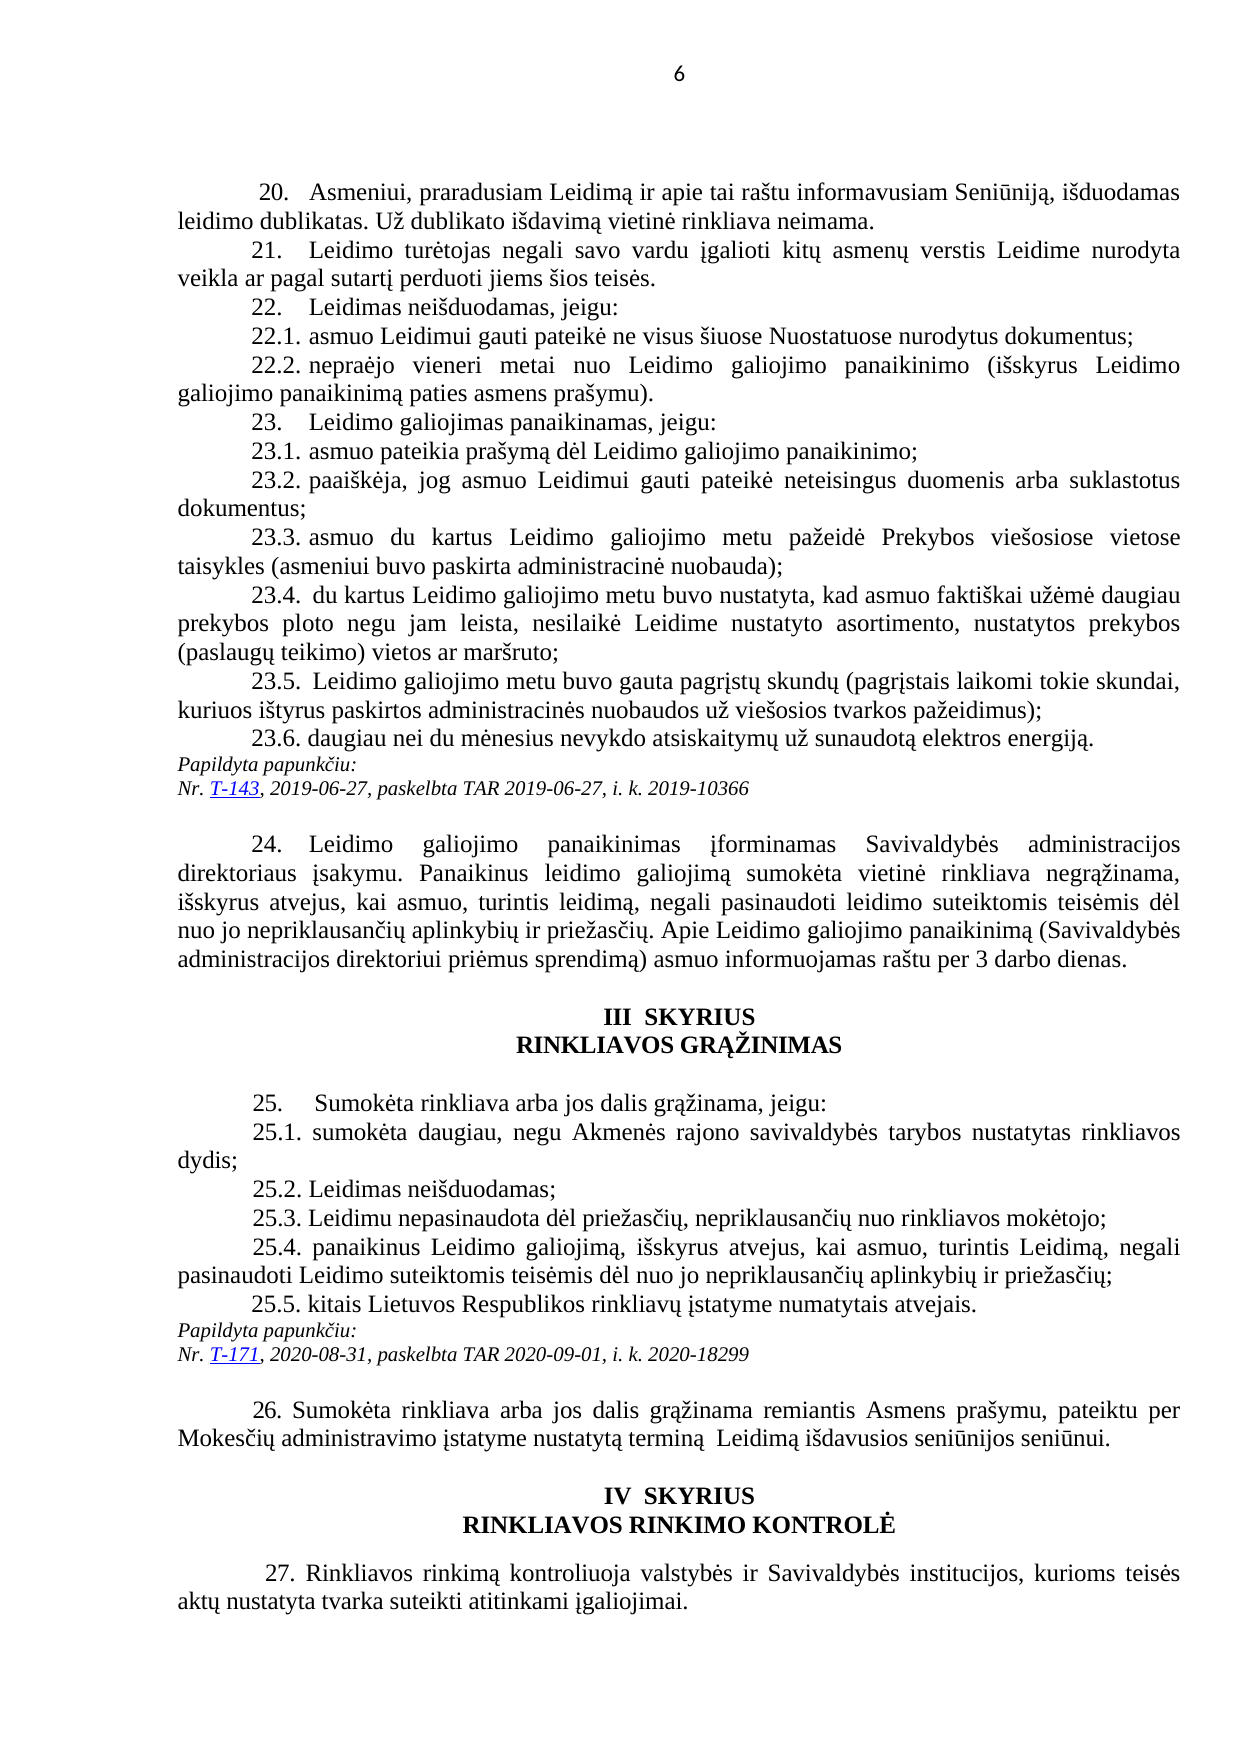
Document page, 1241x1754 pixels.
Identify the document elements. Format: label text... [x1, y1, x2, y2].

text RINKLIAVOS GRĄŽINIMAS [177, 1030, 1181, 1059]
text 24. Leidimo galiojimo panaikinimas įforminamas Savivaldybės administracijos direktoriaus įsakymu. Panaikinus leidimo galiojimą sumokėta vietinė rinkliava negrąžinama, išskyrus atvejus, kai asmuo, turintis leidimą, negali pasinaudoti leidimo suteiktomis teisėmis dėl nuo jo nepriklausančių aplinkybių ir priežasčių. Apie Leidimo galiojimo panaikinimą (Savivaldybės administracijos direktoriui priėmus sprendimą) asmuo informuojamas raštu per 3 darbo dienas. [177, 829, 1181, 973]
text 25.1. sumokėta daugiau, negu Akmenės rajono savivaldybės tarybos nustatytas rinkliavos dydis; [177, 1117, 1181, 1174]
text 25. Sumokėta rinkliava arba jos dalis grąžinama, jeigu: [177, 1088, 1181, 1117]
text RINKLIAVOS RINKIMO KONTROLĖ [177, 1510, 1181, 1538]
text 21. Leidimo turėtojas negali savo vardu įgalioti kitų asmenų verstis Leidime nurodyta veikla ar pagal sutartį perduoti jiems šios teisės. [177, 235, 1181, 292]
text 22.2. nepraėjo vieneri metai nuo Leidimo galiojimo panaikinimo (išskyrus Leidimo galiojimo panaikinimą paties asmens prašymu). [177, 350, 1181, 407]
text 22.1. asmuo Leidimui gauti pateikė ne visus šiuose Nuostatuose nurodytus dokumentus; [177, 321, 1181, 350]
text IV SKYRIUS [177, 1481, 1181, 1510]
text 27. Rinkliavos rinkimą kontroliuoja valstybės ir Savivaldybės institucijos, kurioms teisės aktų nustatyta tvarka suteikti atitinkami įgaliojimai. [177, 1558, 1181, 1615]
text 23.4. du kartus Leidimo galiojimo metu buvo nustatyta, kad asmuo faktiškai užėmė daugiau prekybos ploto negu jam leista, nesilaikė Leidime nustatyto asortimento, nustatytos prekybos (paslaugų teikimo) vietos ar maršruto; [177, 580, 1181, 666]
text 22. Leidimas neišduodamas, jeigu: [177, 292, 1181, 321]
text 23.2. paaiškėja, jog asmuo Leidimui gauti pateikė neteisingus duomenis arba suklastotus dokumentus; [177, 465, 1181, 522]
text 25.2. Leidimas neišduodamas; [177, 1174, 1181, 1203]
text Nr. T-171, 2020-08-31, paskelbta TAR 2020-09-01, i. k. 2020-18299 [177, 1342, 1181, 1366]
text 25.3. Leidimu nepasinaudota dėl priežasčių, nepriklausančių nuo rinkliavos mokėtojo; [177, 1203, 1181, 1232]
text 23.5. Leidimo galiojimo metu buvo gauta pagrįstų skundų (pagrįstais laikomi tokie skundai, kuriuos ištyrus paskirtos administracinės nuobaudos už viešosios tvarkos pažeidimus); [177, 666, 1181, 723]
text 25.5. kitais Lietuvos Respublikos rinkliavų įstatyme numatytais atvejais. [177, 1289, 1181, 1318]
text Nr. T-143, 2019-06-27, paskelbta TAR 2019-06-27, i. k. 2019-10366 [177, 776, 1181, 800]
text Papildyta papunkčiu: [177, 752, 1181, 776]
text III SKYRIUS [177, 1002, 1181, 1030]
text 23.6. daugiau nei du mėnesius nevykdo atsiskaitymų už sunaudotą elektros energiją. [177, 723, 1181, 752]
text 23. Leidimo galiojimas panaikinamas, jeigu: [177, 407, 1181, 436]
text 23.1. asmuo pateikia prašymą dėl Leidimo galiojimo panaikinimo; [177, 436, 1181, 465]
text 20. Asmeniui, praradusiam Leidimą ir apie tai raštu informavusiam Seniūniją, išduodamas leidimo dublikatas. Už dublikato išdavimą vietinė rinkliava neimama. [177, 177, 1181, 235]
text 23.3. asmuo du kartus Leidimo galiojimo metu pažeidė Prekybos viešosiose vietose taisykles (asmeniui buvo paskirta administracinė nuobauda); [177, 522, 1181, 580]
text 25.4. panaikinus Leidimo galiojimą, išskyrus atvejus, kai asmuo, turintis Leidimą, negali pasinaudoti Leidimo suteiktomis teisėmis dėl nuo jo nepriklausančių aplinkybių ir priežasčių; [177, 1232, 1181, 1289]
text Papildyta papunkčiu: [177, 1318, 1181, 1342]
text 26. Sumokėta rinkliava arba jos dalis grąžinama remiantis Asmens prašymu, pateiktu per Mokesčių administravimo įstatyme nustatytą terminą Leidimą išdavusios seniūnijos seniūnui. [177, 1395, 1181, 1452]
